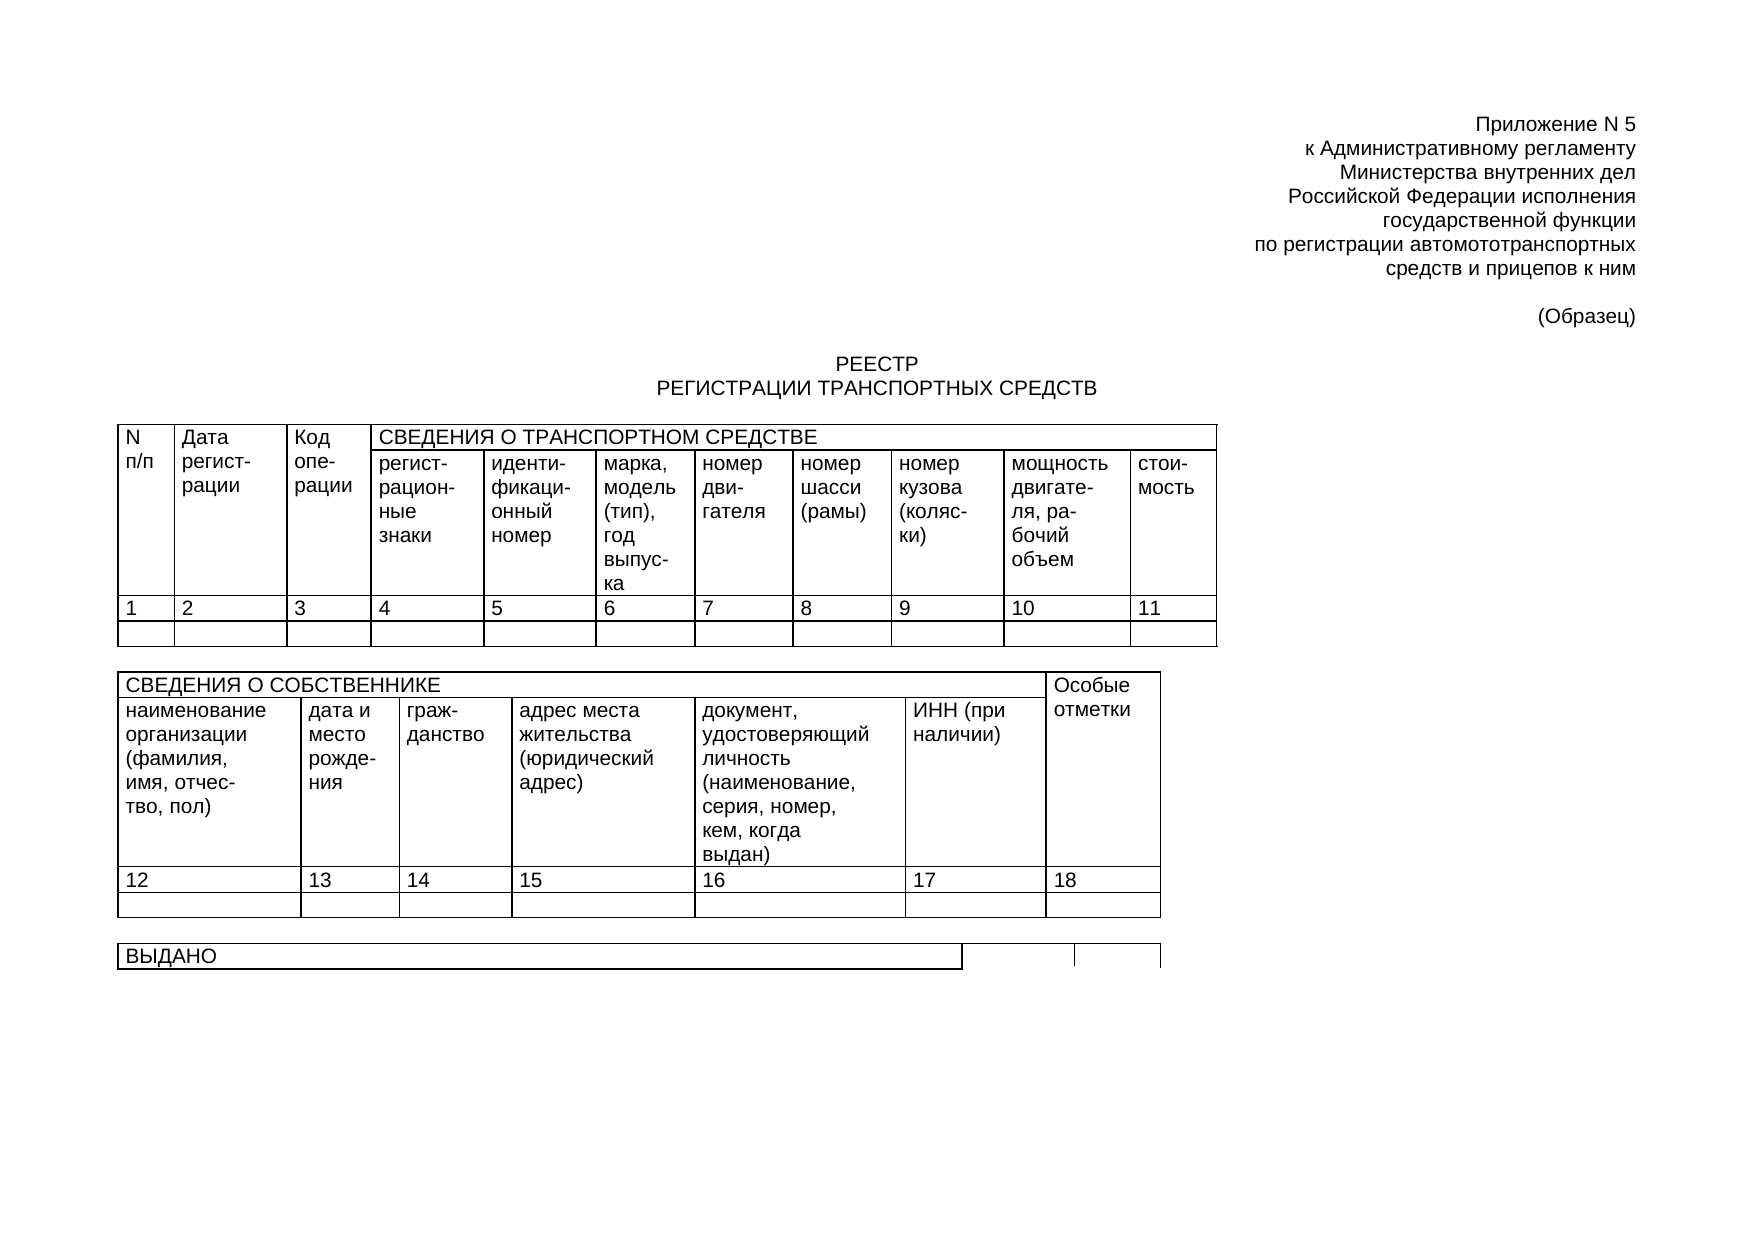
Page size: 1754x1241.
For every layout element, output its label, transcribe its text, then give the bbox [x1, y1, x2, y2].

table_cell 6 [597, 596, 694, 620]
table_cell [288, 622, 370, 646]
table_cell 14 [400, 867, 511, 891]
table_cell 5 [485, 596, 595, 620]
table_cell [696, 893, 905, 917]
table_header Дата регист- рации [175, 425, 286, 594]
table_header СВЕДЕНИЯ О СОБСТВЕННИКЕ [119, 673, 1045, 697]
text по регистрации автомототранспортных [118, 232, 1636, 256]
text средств и прицепов к ним [118, 256, 1636, 280]
table_cell [906, 893, 1045, 917]
table_cell 15 [513, 867, 694, 891]
text к Административному регламенту [118, 136, 1636, 160]
table_cell [119, 622, 174, 646]
table_header N п/п [119, 425, 174, 594]
table_cell [892, 622, 1003, 646]
table_cell 13 [302, 867, 399, 891]
table_cell номер шасси (рамы) [794, 451, 891, 594]
text РЕГИСТРАЦИИ ТРАНСПОРТНЫХ СРЕДСТВ [118, 376, 1636, 400]
text Министерства внутренних дел [118, 160, 1636, 184]
text Приложение N 5 [118, 112, 1636, 136]
table_cell 10 [1005, 596, 1130, 620]
text РЕЕСТР [118, 352, 1636, 376]
table_cell [513, 893, 694, 917]
table_cell [696, 622, 792, 646]
table_cell номер кузова (коляс- ки) [892, 451, 1003, 594]
table_cell ИНН (при наличии) [906, 698, 1045, 866]
table_header СВЕДЕНИЯ О ТРАНСПОРТНОМ СРЕДСТВЕ [372, 425, 1216, 449]
table_cell 7 [696, 596, 792, 620]
table_cell 2 [175, 596, 286, 620]
table_cell регист- рацион- ные знаки [372, 451, 483, 594]
table_cell наименование организации (фамилия, имя, отчес- тво, пол) [119, 698, 300, 866]
text Российской Федерации исполнения [118, 184, 1636, 208]
table_cell 11 [1131, 596, 1216, 620]
table_cell марка, модель (тип), год выпус- ка [597, 451, 694, 594]
table_cell 8 [794, 596, 891, 620]
table_cell 9 [892, 596, 1003, 620]
table_header Особые отметки [1047, 673, 1160, 866]
table_cell стои- мость [1131, 451, 1216, 594]
table_cell 16 [696, 867, 905, 891]
table_cell граж- данство [400, 698, 511, 866]
table_cell [597, 622, 694, 646]
table_cell 12 [119, 867, 300, 891]
table_cell [1005, 622, 1130, 646]
table_cell 17 [906, 867, 1045, 891]
text государственной функции [118, 208, 1636, 232]
table_cell [485, 622, 595, 646]
table_cell [302, 893, 399, 917]
table_cell 18 [1047, 867, 1160, 891]
table_cell [372, 622, 483, 646]
table_cell [175, 622, 286, 646]
table_header [1074, 944, 1160, 968]
table_cell номер дви- гателя [696, 451, 792, 594]
table_cell иденти- фикаци- онный номер [485, 451, 595, 594]
table_header [963, 944, 1074, 968]
table_cell мощность двигате- ля, ра- бочий объем [1005, 451, 1130, 594]
table_cell [1047, 893, 1160, 917]
table_cell [119, 893, 300, 917]
table_cell [1131, 622, 1216, 646]
table_cell дата и место рожде- ния [302, 698, 399, 866]
table_cell 4 [372, 596, 483, 620]
table_cell [400, 893, 511, 917]
table_header ВЫДАНО [119, 944, 961, 968]
table_cell [794, 622, 891, 646]
table_cell 1 [119, 596, 174, 620]
table_header Код опе- рации [288, 425, 370, 594]
table_cell 3 [288, 596, 370, 620]
table_cell адрес места жительства (юридический адрес) [513, 698, 694, 866]
text (Образец) [118, 304, 1636, 328]
table_cell документ, удостоверяющий личность (наименование, серия, номер, кем, когда выдан) [696, 698, 905, 866]
